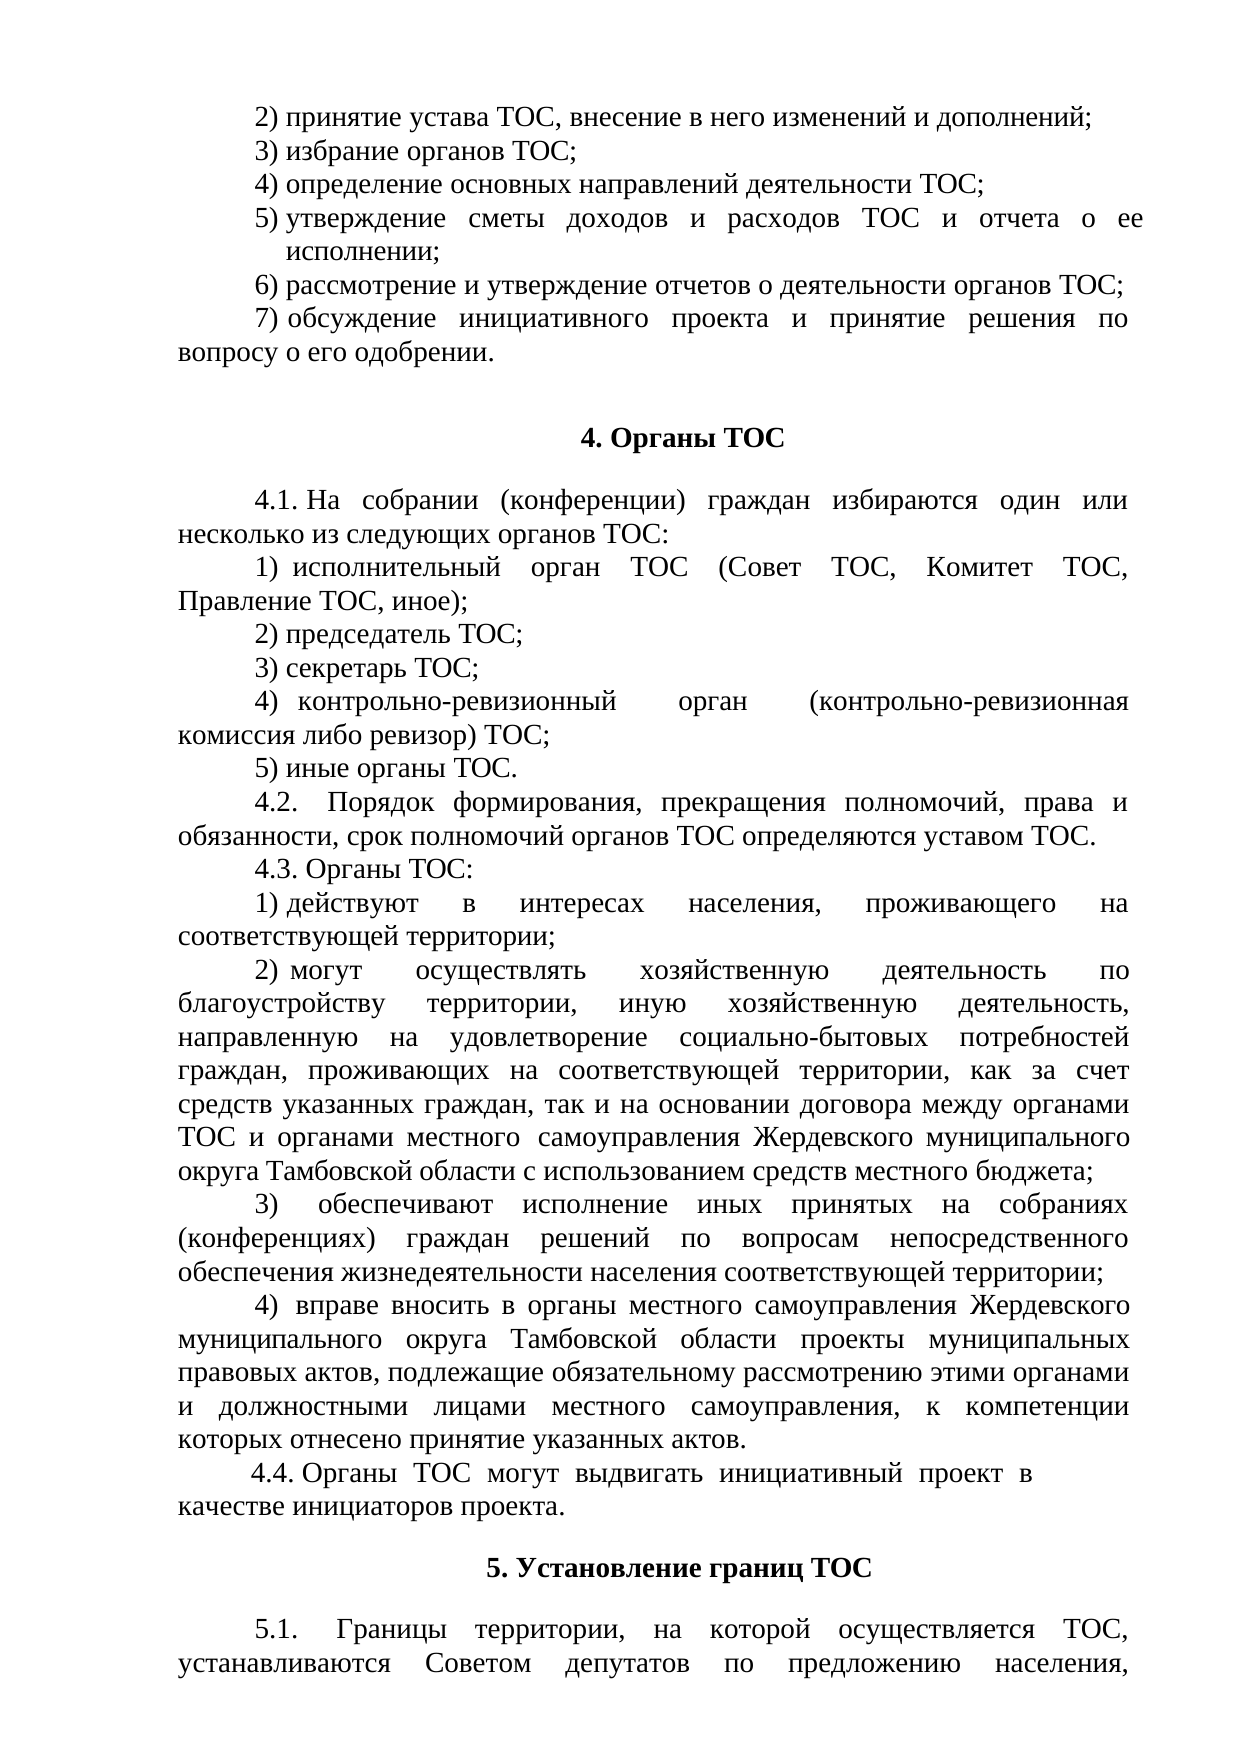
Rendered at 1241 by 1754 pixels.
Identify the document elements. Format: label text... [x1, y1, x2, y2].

subtitle Установление границ ТОС [486, 1550, 1144, 1584]
list принятие устава ТОС, внесение в него изменений и дополнений; [254, 99, 1144, 133]
list иные органы ТОС. [254, 751, 1144, 784]
list рассмотрение и утверждение отчетов о деятельности органов ТОС; [254, 267, 1144, 300]
list Органы ТОС: [254, 851, 1144, 885]
list действуют в интересах населения, проживающего на соответствующей территории; [178, 885, 1129, 952]
list 4.4. Органы ТОС могут выдвигать инициативный проект в качестве инициаторов проекта. [178, 1455, 1130, 1522]
subtitle Органы ТОС [581, 421, 1144, 454]
list определение основных направлений деятельности ТОС; [254, 166, 1144, 200]
list контрольно-ревизионный орган (контрольно-ревизионная комиссия либо ревизор) ТОС; [178, 683, 1129, 751]
list избрание органов ТОС; [254, 133, 1144, 166]
list утверждение сметы доходов и расходов ТОС и отчета о ее исполнении; [254, 200, 1144, 267]
list обеспечивают исполнение иных принятых на собраниях (конференциях) граждан решений по вопросам непосредственного обеспечения жизнедеятельности населения соответствующей территории; [178, 1187, 1129, 1287]
list исполнительный орган ТОС (Совет ТОС, Комитет ТОС, Правление ТОС, иное); [178, 549, 1129, 616]
list обсуждение инициативного проекта и принятие решения по вопросу о его одобрении. [178, 300, 1129, 367]
list вправе вносить в органы местного самоуправления Жердевского муниципального округа Тамбовской области проекты муниципальных правовых актов, подлежащие обязательному рассмотрению этими органами и должностными лицами местного самоуправления, к компетенции которых отнесено принятие указанных актов. [178, 1287, 1130, 1455]
list Границы территории, на которой осуществляется ТОС, устанавливаются Советом депутатов по предложению населения, [178, 1612, 1129, 1679]
list председатель ТОС; [254, 616, 1144, 650]
list Порядок формирования, прекращения полномочий, права и обязанности, срок полномочий органов ТОС определяются уставом ТОС. [178, 784, 1129, 851]
list могут осуществлять хозяйственную деятельность по благоустройству территории, иную хозяйственную деятельность, направленную на удовлетворение социально-бытовых потребностей граждан, проживающих на соответствующей территории, как за счет средств указанных граждан, так и на основании договора между органами ТОС и органами местного самоуправления Жердевского муниципального округа Тамбовской области с использованием средств местного бюджета; [178, 952, 1130, 1187]
list секретарь ТОС; [254, 650, 1144, 683]
list На собрании (конференции) граждан избираются один или несколько из следующих органов ТОС: [178, 482, 1129, 549]
